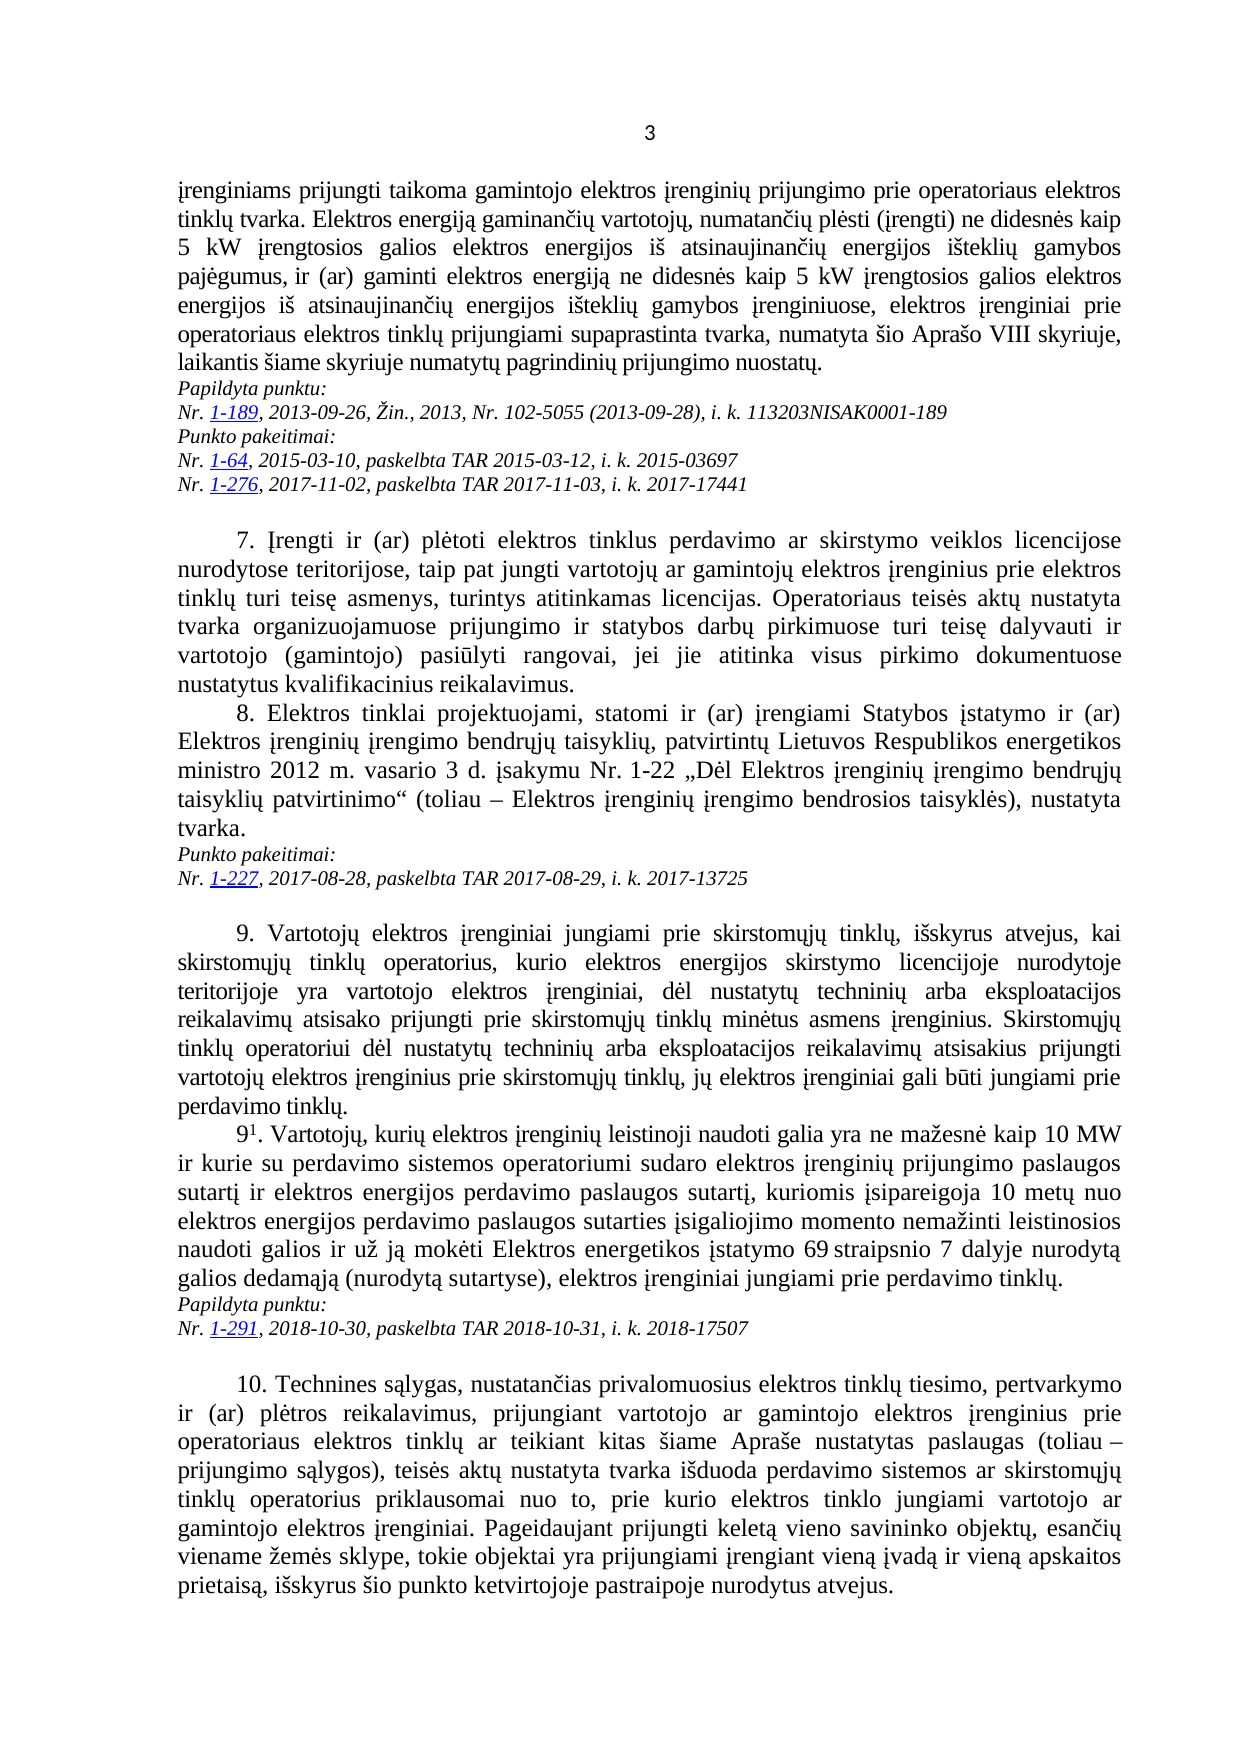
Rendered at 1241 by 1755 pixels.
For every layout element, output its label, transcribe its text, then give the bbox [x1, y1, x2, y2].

text Nr. 1-64, 2015-03-10, paskelbta TAR 2015-03-12, i. k. 2015-03697 [177, 448, 1122, 472]
text 9. Vartotojų elektros įrenginiai jungiami prie skirstomųjų tinklų, išskyrus atvejus, kai skirstomųjų tinklų operatorius, kurio elektros energijos skirstymo licencijoje nurodytoje teritorijoje yra vartotojo elektros įrenginiai, dėl nustatytų techninių arba eksploatacijos reikalavimų atsisako prijungti prie skirstomųjų tinklų minėtus asmens įrenginius. Skirstomųjų tinklų operatoriui dėl nustatytų techninių arba eksploatacijos reikalavimų atsisakius prijungti vartotojų elektros įrenginius prie skirstomųjų tinklų, jų elektros įrenginiai gali būti jungiami prie perdavimo tinklų. [177, 918, 1122, 1119]
text Nr. 1-276, 2017-11-02, paskelbta TAR 2017-11-03, i. k. 2017-17441 [177, 472, 1122, 496]
text 91. Vartotojų, kurių elektros įrenginių leistinoji naudoti galia yra ne mažesnė kaip 10 MW ir kurie su perdavimo sistemos operatoriumi sudaro elektros įrenginių prijungimo paslaugos sutartį ir elektros energijos perdavimo paslaugos sutartį, kuriomis įsipareigoja 10 metų nuo elektros energijos perdavimo paslaugos sutarties įsigaliojimo momento nemažinti leistinosios naudoti galios ir už ją mokėti Elektros energetikos įstatymo 69 straipsnio 7 dalyje nurodytą galios dedamąją (nurodytą sutartyse), elektros įrenginiai jungiami prie perdavimo tinklų. [177, 1119, 1122, 1292]
text Papildyta punktu: [177, 376, 1122, 400]
text 10. Technines sąlygas, nustatančias privalomuosius elektros tinklų tiesimo, pertvarkymo ir (ar) plėtros reikalavimus, prijungiant vartotojo ar gamintojo elektros įrenginius prie operatoriaus elektros tinklų ar teikiant kitas šiame Apraše nustatytas paslaugas (toliau – prijungimo sąlygos), teisės aktų nustatyta tvarka išduoda perdavimo sistemos ar skirstomųjų tinklų operatorius priklausomai nuo to, prie kurio elektros tinklo jungiami vartotojo ar gamintojo elektros įrenginiai. Pageidaujant prijungti keletą vieno savininko objektų, esančių viename žemės sklype, tokie objektai yra prijungiami įrengiant vieną įvadą ir vieną apskaitos prietaisą, išskyrus šio punkto ketvirtojoje pastraipoje nurodytus atvejus. [177, 1369, 1122, 1599]
text Nr. 1-227, 2017-08-28, paskelbta TAR 2017-08-29, i. k. 2017-13725 [177, 866, 1122, 889]
text Nr. 1-189, 2013-09-26, Žin., 2013, Nr. 102-5055 (2013-09-28), i. k. 113203NISAK0001-189 [177, 400, 1122, 424]
text 8. Elektros tinklai projektuojami, statomi ir (ar) įrengiami Statybos įstatymo ir (ar) Elektros įrenginių įrengimo bendrųjų taisyklių, patvirtintų Lietuvos Respublikos energetikos ministro 2012 m. vasario 3 d. įsakymu Nr. 1-22 „Dėl Elektros įrenginių įrengimo bendrųjų taisyklių patvirtinimo“ (toliau – Elektros įrenginių įrengimo bendrosios taisyklės), nustatyta tvarka. [177, 698, 1122, 841]
text Punkto pakeitimai: [177, 424, 1122, 448]
text įrenginiams prijungti taikoma gamintojo elektros įrenginių prijungimo prie operatoriaus elektros tinklų tvarka. Elektros energiją gaminančių vartotojų, numatančių plėsti (įrengti) ne didesnės kaip 5 kW įrengtosios galios elektros energijos iš atsinaujinančių energijos išteklių gamybos pajėgumus, ir (ar) gaminti elektros energiją ne didesnės kaip 5 kW įrengtosios galios elektros energijos iš atsinaujinančių energijos išteklių gamybos įrenginiuose, elektros įrenginiai prie operatoriaus elektros tinklų prijungiami supaprastinta tvarka, numatyta šio Aprašo VIII skyriuje, laikantis šiame skyriuje numatytų pagrindinių prijungimo nuostatų. [177, 175, 1122, 376]
text Punkto pakeitimai: [177, 841, 1122, 866]
text Nr. 1-291, 2018-10-30, paskelbta TAR 2018-10-31, i. k. 2018-17507 [177, 1316, 1122, 1340]
text 7. Įrengti ir (ar) plėtoti elektros tinklus perdavimo ar skirstymo veiklos licencijose nurodytose teritorijose, taip pat jungti vartotojų ar gamintojų elektros įrenginius prie elektros tinklų turi teisę asmenys, turintys atitinkamas licencijas. Operatoriaus teisės aktų nustatyta tvarka organizuojamuose prijungimo ir statybos darbų pirkimuose turi teisę dalyvauti ir vartotojo (gamintojo) pasiūlyti rangovai, jei jie atitinka visus pirkimo dokumentuose nustatytus kvalifikacinius reikalavimus. [177, 525, 1122, 698]
text Papildyta punktu: [177, 1292, 1122, 1316]
